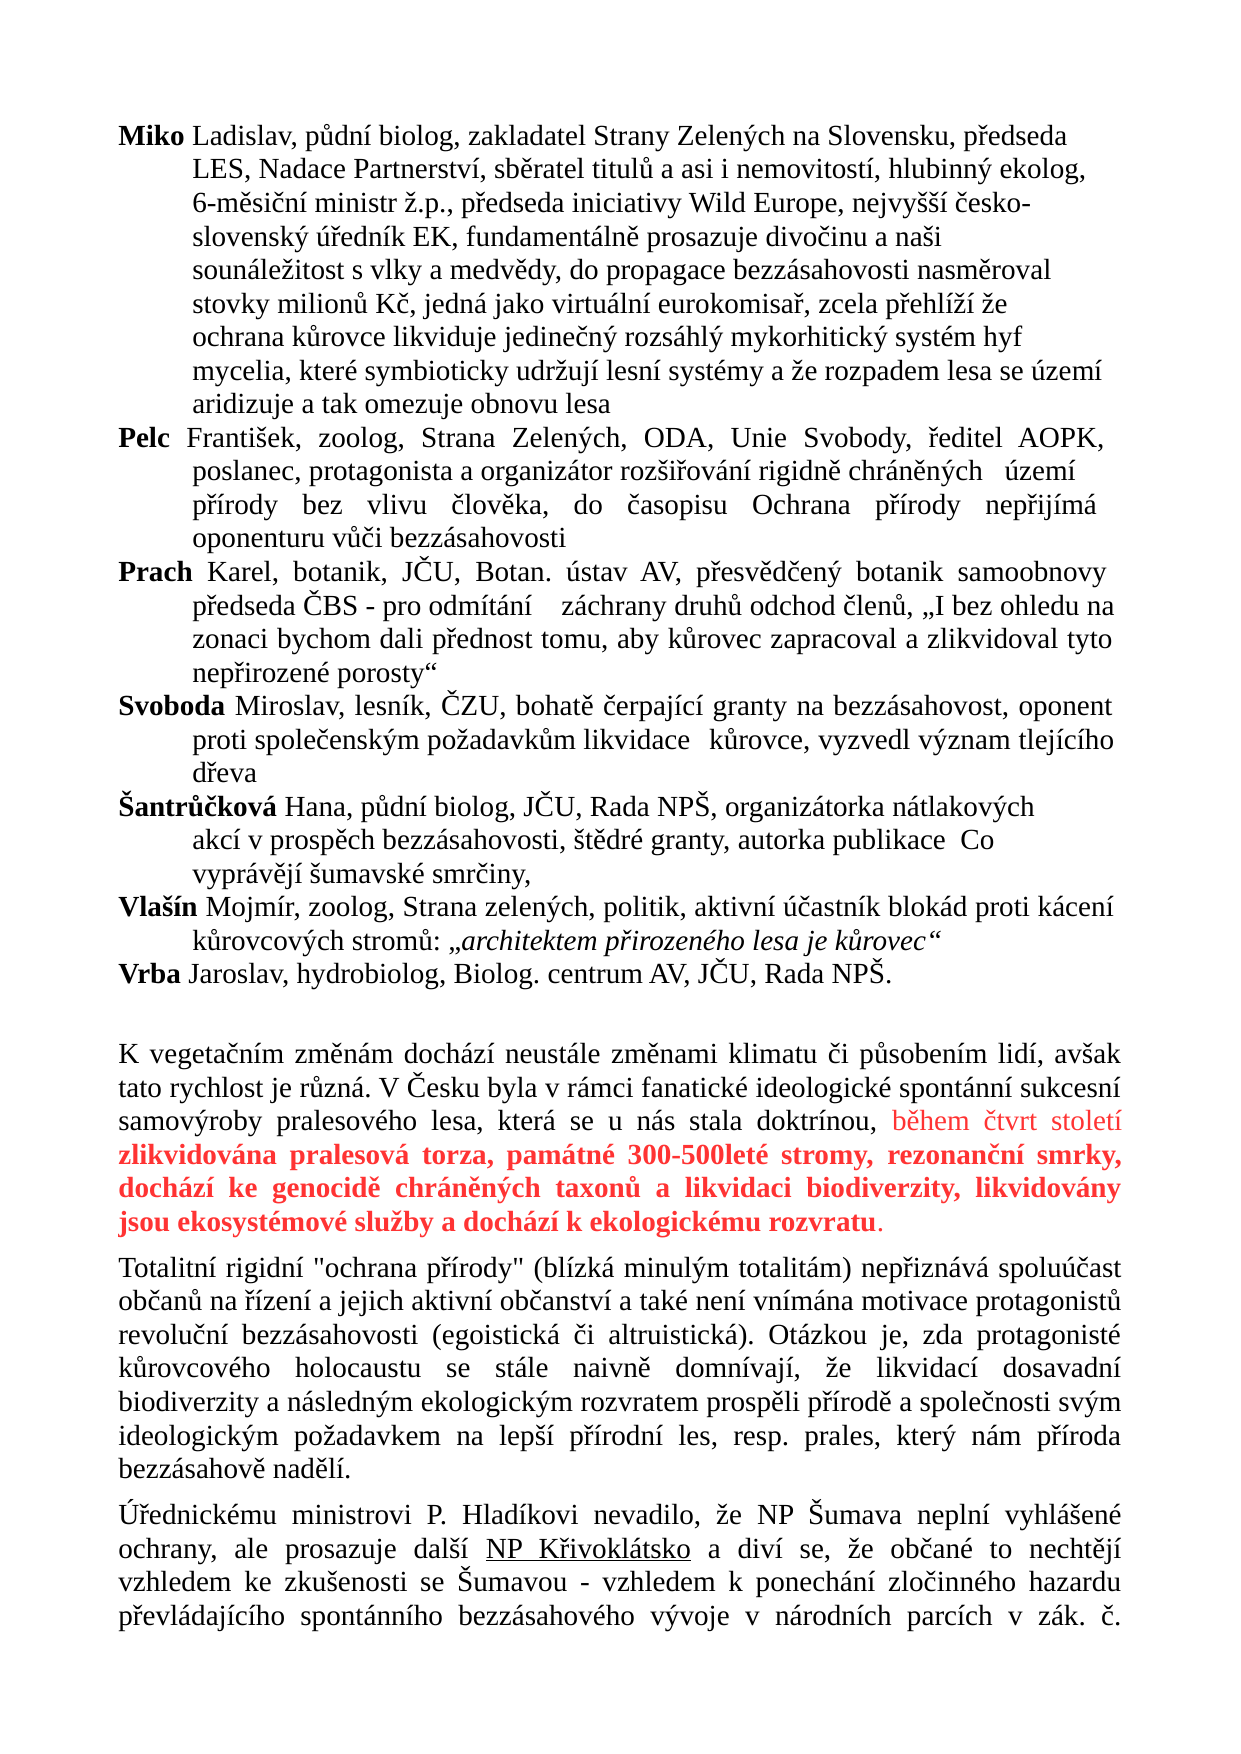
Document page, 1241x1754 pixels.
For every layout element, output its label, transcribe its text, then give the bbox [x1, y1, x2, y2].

text Miko Ladislav, půdní biolog, zakladatel Strany Zelených na Slovensku, předseda LES, Nadace Partnerství, sběratel titulů a asi i nemovitostí, hlubinný ekolog, 6-měsiční ministr ž.p., předseda iniciativy Wild Europe, nejvyšší česko- slovenský úředník EK, fundamentálně prosazuje divočinu a naši sounáležitost s vlky a medvědy, do propagace bezzásahovosti nasměroval stovky milionů Kč, jedná jako virtuální eurokomisař, zcela přehlíží že ochrana kůrovce likviduje jedinečný rozsáhlý mykorhitický systém hyf mycelia, které symbioticky udržují lesní systémy a že rozpadem lesa se území aridizuje a tak omezuje obnovu lesa [118, 118, 1122, 420]
text Pelc František, zoolog, Strana Zelených, ODA, Unie Svobody, ředitel AOPK, poslanec, protagonista a organizátor rozšiřování rigidně chráněných území přírody bez vlivu člověka, do časopisu Ochrana přírody nepřijímá oponenturu vůči bezzásahovosti [118, 420, 1122, 554]
text Úřednickému ministrovi P. Hladíkovi nevadilo, že NP Šumava neplní vyhlášené ochrany, ale prosazuje další NP Křivoklátsko a diví se, že občané to nechtějí vzhledem ke zkušenosti se Šumavou - vzhledem k ponechání zločinného hazardu převládajícího spontánního bezzásahového vývoje v národních parcích v zák. č. [118, 1497, 1122, 1631]
text K vegetačním změnám dochází neustále změnami klimatu či působením lidí, avšak tato rychlost je různá. V Česku byla v rámci fanatické ideologické spontánní sukcesní samovýroby pralesového lesa, která se u nás stala doktrínou, během čtvrt století zlikvidována pralesová torza, památné 300-500leté stromy, rezonanční smrky, dochází ke genocidě chráněných taxonů a likvidaci biodiverzity, likvidovány jsou ekosystémové služby a dochází k ekologickému rozvratu. [118, 1036, 1122, 1237]
text Totalitní rigidní "ochrana přírody" (blízká minulým totalitám) nepřiznává spoluúčast občanů na řízení a jejich aktivní občanství a také není vnímána motivace protagonistů revoluční bezzásahovosti (egoistická či altruistická). Otázkou je, zda protagonisté kůrovcového holocaustu se stále naivně domnívají, že likvidací dosavadní biodiverzity a následným ekologickým rozvratem prospěli přírodě a společnosti svým ideologickým požadavkem na lepší přírodní les, resp. prales, který nám příroda bezzásahově nadělí. [118, 1250, 1122, 1485]
text Vlašín Mojmír, zoolog, Strana zelených, politik, aktivní účastník blokád proti kácení kůrovcových stromů: „architektem přirozeného lesa je kůrovec“ [118, 889, 1122, 957]
text Šantrůčková Hana, půdní biolog, JČU, Rada NPŠ, organizátorka nátlakových akcí v prospěch bezzásahovosti, štědré granty, autorka publikace Co vyprávějí šumavské smrčiny, [118, 789, 1122, 889]
text Vrba Jaroslav, hydrobiolog, Biolog. centrum AV, JČU, Rada NPŠ. [118, 957, 1122, 990]
text Svoboda Miroslav, lesník, ČZU, bohatě čerpající granty na bezzásahovost, oponent proti společenským požadavkům likvidace kůrovce, vyzvedl význam tlejícího dřeva [118, 688, 1122, 789]
text Prach Karel, botanik, JČU, Botan. ústav AV, přesvědčený botanik samoobnovy předseda ČBS - pro odmítání záchrany druhů odchod členů, „I bez ohledu na zonaci bychom dali přednost tomu, aby kůrovec zapracoval a zlikvidoval tyto nepřirozené porosty“ [118, 554, 1122, 688]
